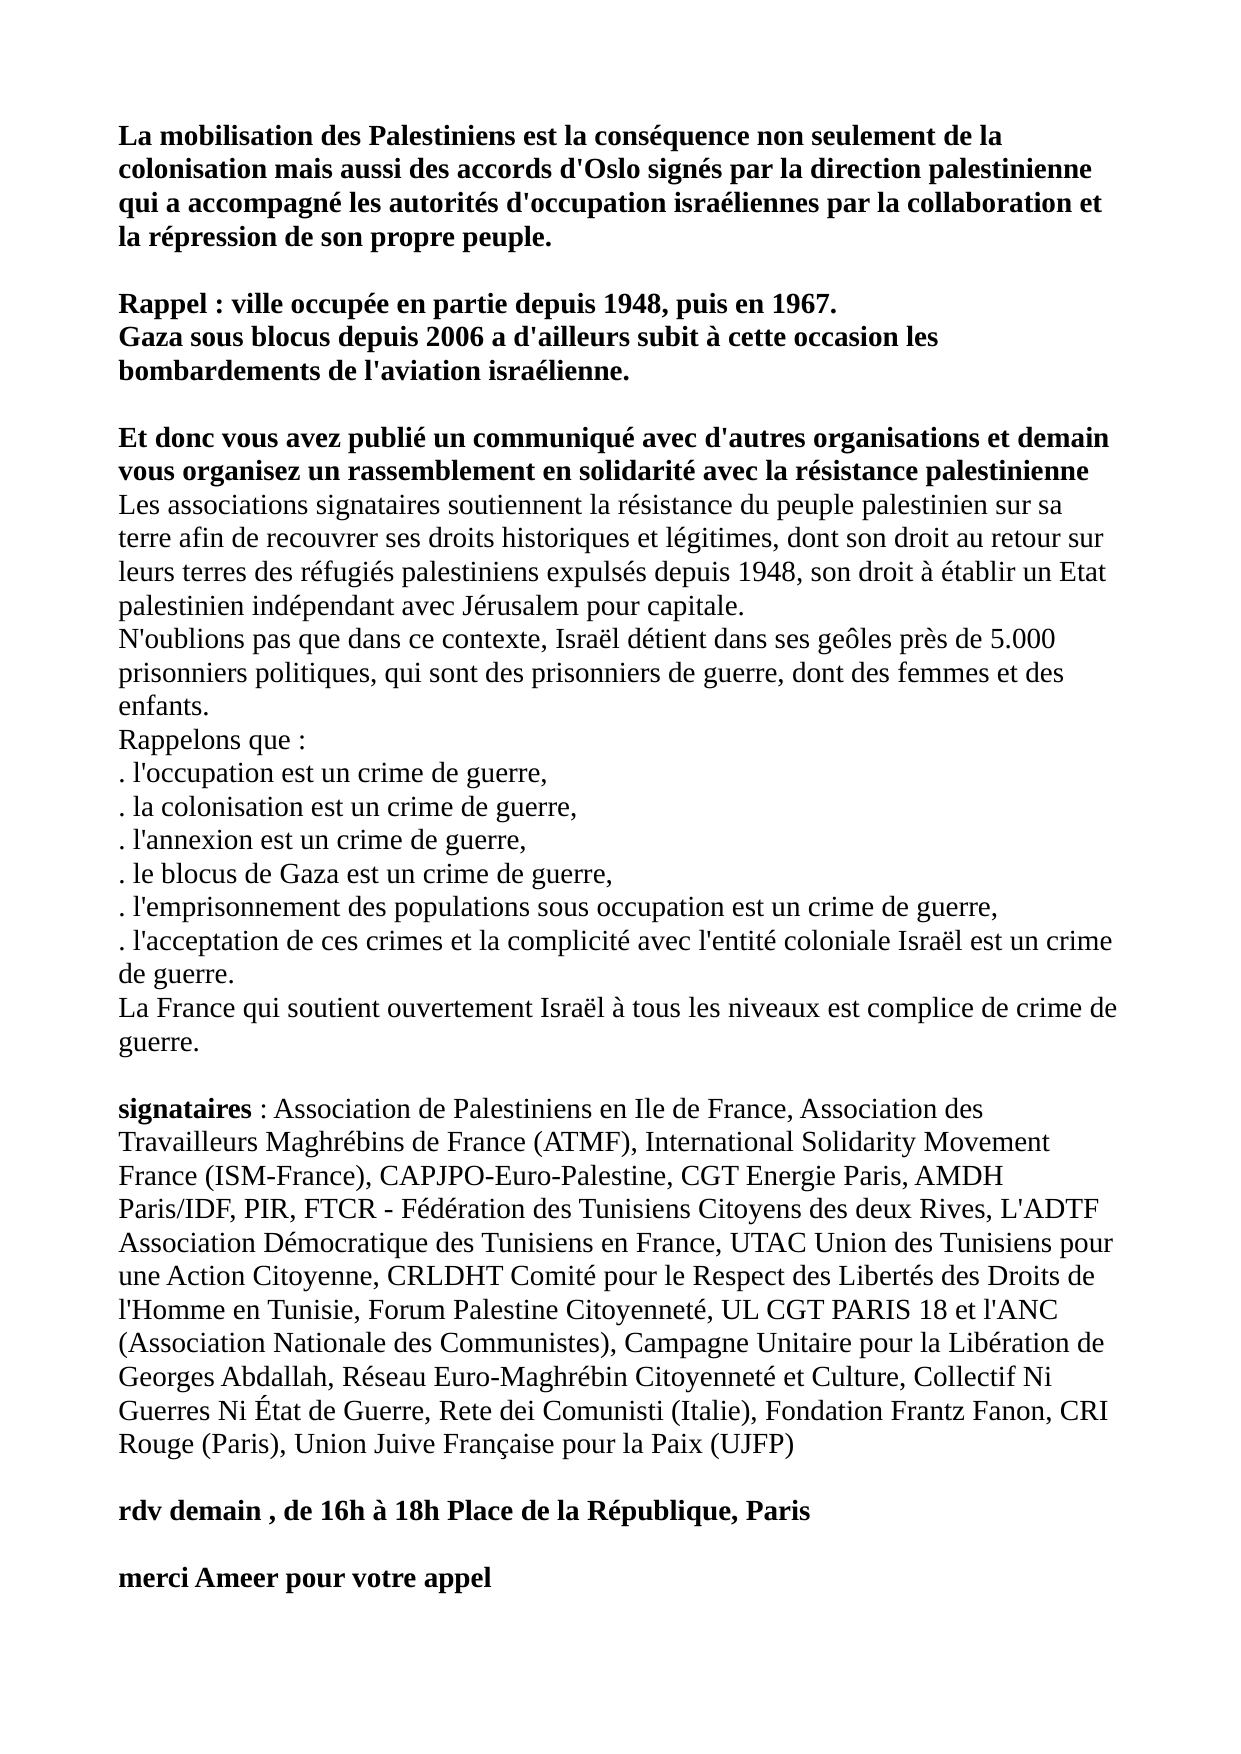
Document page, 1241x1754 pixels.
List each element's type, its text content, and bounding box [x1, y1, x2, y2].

text . l'occupation est un crime de guerre, [118, 755, 1122, 789]
text Rappelons que : [118, 722, 1122, 755]
text La mobilisation des Palestiniens est la conséquence non seulement de la colonisation mais aussi des accords d'Oslo signés par la direction palestinienne qui a accompagné les autorités d'occupation israéliennes par la collaboration et la répression de son propre peuple. [118, 118, 1122, 252]
text . l'acceptation de ces crimes et la complicité avec l'entité coloniale Israël est un crime de guerre. [118, 923, 1122, 990]
text merci Ameer pour votre appel [118, 1560, 1122, 1594]
text rdv demain , de 16h à 18h Place de la République, Paris [118, 1493, 1122, 1527]
text Gaza sous blocus depuis 2006 a d'ailleurs subit à cette occasion les bombardements de l'aviation israélienne. [118, 319, 1122, 386]
text La France qui soutient ouvertement Israël à tous les niveaux est complice de crime de guerre. [118, 990, 1122, 1057]
text . le blocus de Gaza est un crime de guerre, [118, 856, 1122, 889]
text Les associations signataires soutiennent la résistance du peuple palestinien sur sa terre afin de recouvrer ses droits historiques et légitimes, dont son droit au retour sur leurs terres des réfugiés palestiniens expulsés depuis 1948, son droit à établir un Etat palestinien indépendant avec Jérusalem pour capitale. [118, 487, 1122, 621]
text . l'emprisonnement des populations sous occupation est un crime de guerre, [118, 889, 1122, 923]
text . la colonisation est un crime de guerre, [118, 789, 1122, 822]
text Rappel : ville occupée en partie depuis 1948, puis en 1967. [118, 286, 1122, 319]
text . l'annexion est un crime de guerre, [118, 822, 1122, 856]
text signataires : Association de Palestiniens en Ile de France, Association des Travailleurs Maghrébins de France (ATMF), International Solidarity Movement France (ISM-France), CAPJPO-Euro-Palestine, CGT Energie Paris, AMDH Paris/IDF, PIR, FTCR - Fédération des Tunisiens Citoyens des deux Rives, L'ADTF Association Démocratique des Tunisiens en France, UTAC Union des Tunisiens pour une Action Citoyenne, CRLDHT Comité pour le Respect des Libertés des Droits de l'Homme en Tunisie, Forum Palestine Citoyenneté, UL CGT PARIS 18 et l'ANC (Association Nationale des Communistes), Campagne Unitaire pour la Libération de Georges Abdallah, Réseau Euro-Maghrébin Citoyenneté et Culture, Collectif Ni Guerres Ni État de Guerre, Rete dei Comunisti (Italie), Fondation Frantz Fanon, CRI Rouge (Paris), Union Juive Française pour la Paix (UJFP) [118, 1091, 1122, 1460]
text N'oublions pas que dans ce contexte, Israël détient dans ses geôles près de 5.000 prisonniers politiques, qui sont des prisonniers de guerre, dont des femmes et des enfants. [118, 621, 1122, 722]
text Et donc vous avez publié un communiqué avec d'autres organisations et demain vous organisez un rassemblement en solidarité avec la résistance palestinienne [118, 420, 1122, 487]
